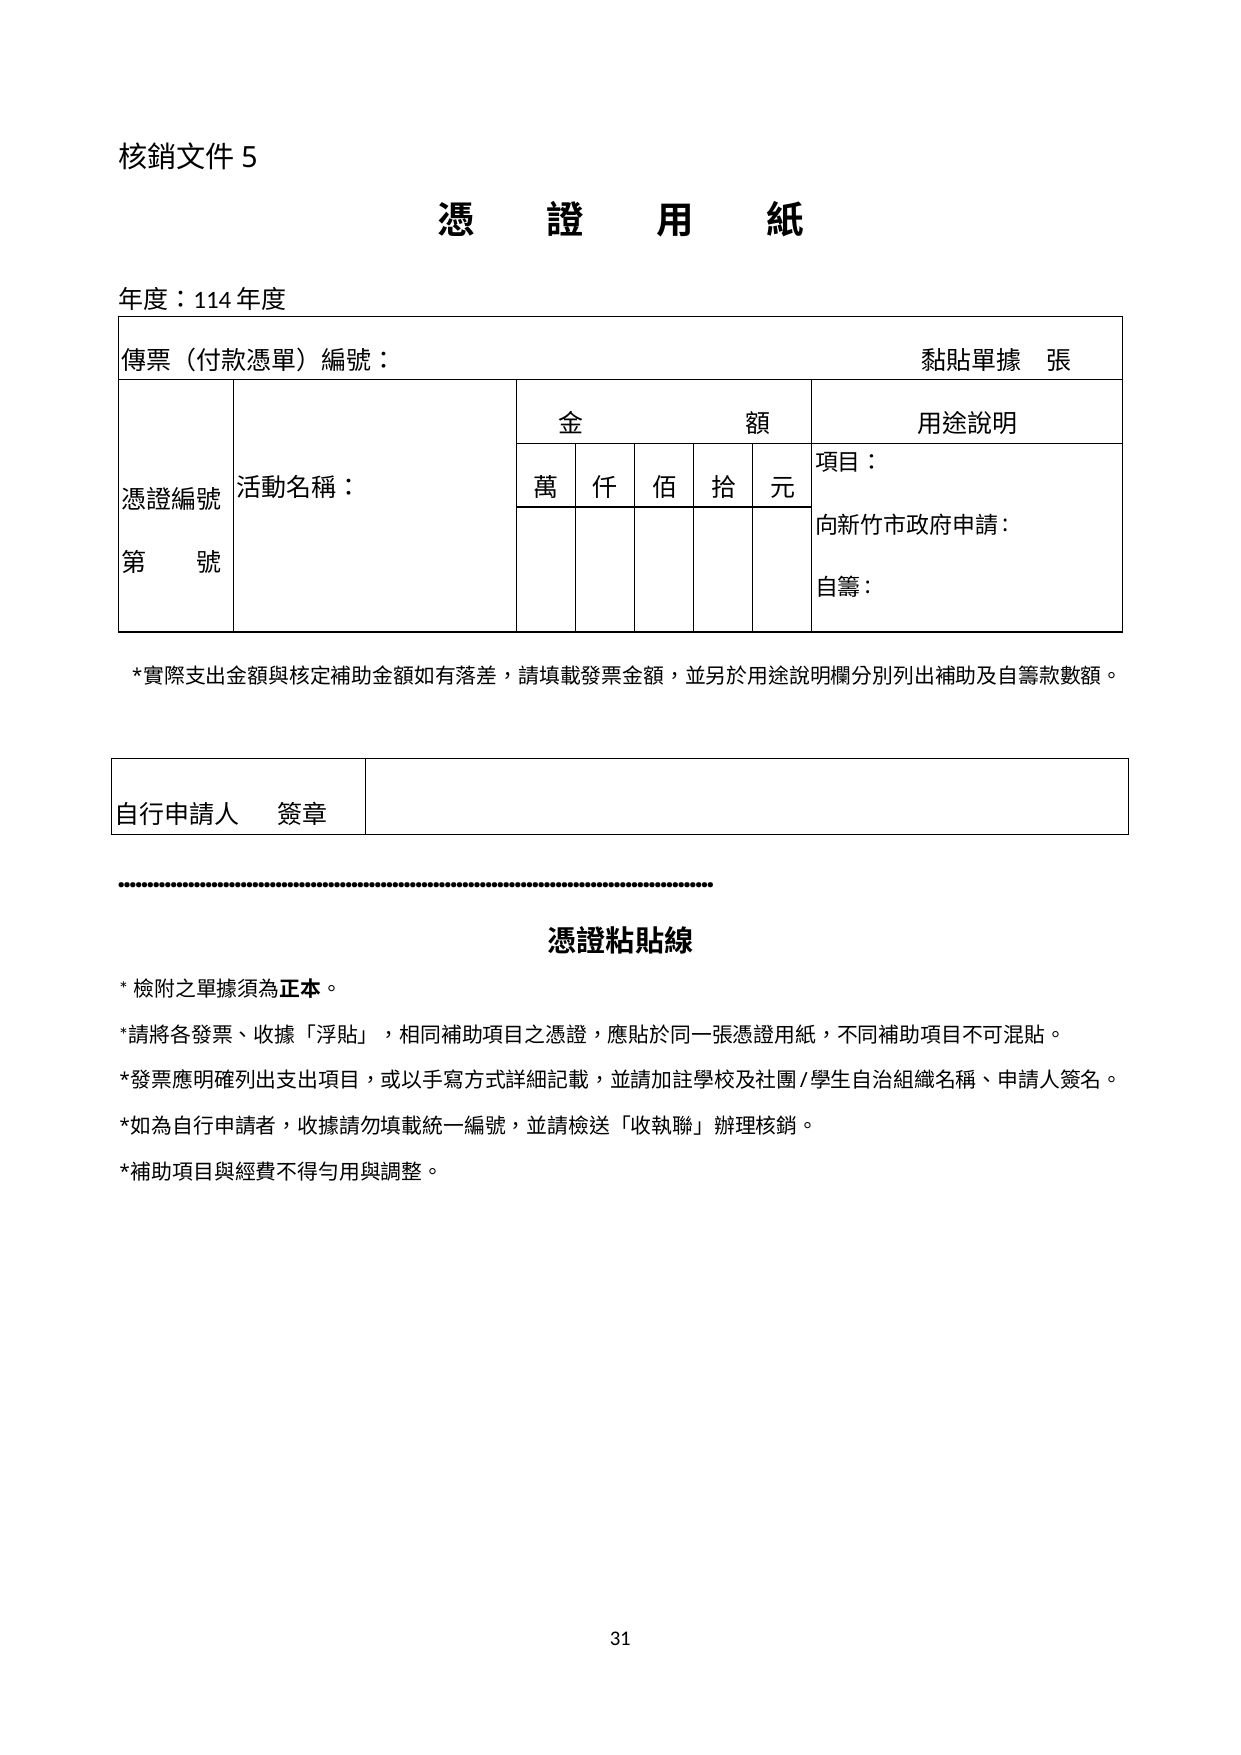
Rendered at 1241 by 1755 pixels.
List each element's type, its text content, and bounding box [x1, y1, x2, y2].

text 憑證用紙 [118, 175, 1122, 238]
table_cell 佰 [635, 444, 693, 506]
table_cell 金 額 [517, 380, 811, 443]
table_cell 項目： 向新竹市政府申請: 自籌: [812, 444, 1122, 631]
text *請將各發票、收據「浮貼」，相同補助項目之憑證，應貼於同一張憑證用紙，不同補助項目不可混貼。 [118, 1005, 1122, 1051]
text ………………………………………………………………………………………… [118, 835, 1122, 897]
text *發票應明確列出支出項目，或以手寫方式詳細記載，並請加註學校及社團/學生自治組織名稱、申請人簽名。 [118, 1051, 1122, 1097]
table_cell [694, 508, 752, 631]
text 核銷文件5 [118, 113, 1122, 175]
table_cell 活動名稱： [234, 380, 516, 631]
text 憑證粘貼線 [118, 897, 1122, 959]
table_cell [576, 508, 634, 631]
table_cell [753, 508, 811, 631]
table_header 傳票（付款憑單）編號： 黏貼單據 張 [119, 317, 1122, 379]
text 年度：114年度 [118, 279, 1122, 316]
text *如為自行申請者，收據請勿填載統一編號，並請檢送「收執聯」辦理核銷。 [118, 1097, 1122, 1143]
text *實際支出金額與核定補助金額如有落差，請填載發票金額，並另於用途說明欄分別列出補助及自籌款數額。 [118, 633, 1122, 695]
text * 檢附之單據須為正本。 [118, 959, 1122, 1005]
table_cell [635, 508, 693, 631]
table_cell 拾 [694, 444, 752, 506]
text *補助項目與經費不得勻用與調整。 [118, 1143, 1122, 1189]
table_cell 元 [753, 444, 811, 506]
table_cell 憑證編號第 號 [119, 380, 233, 631]
table_cell 用途說明 [812, 380, 1122, 443]
table_cell 萬 [517, 444, 575, 506]
table_header 自行申請人 簽章 [112, 759, 365, 833]
table_cell [517, 508, 575, 631]
table_header [366, 759, 1128, 833]
table_cell 仟 [576, 444, 634, 506]
